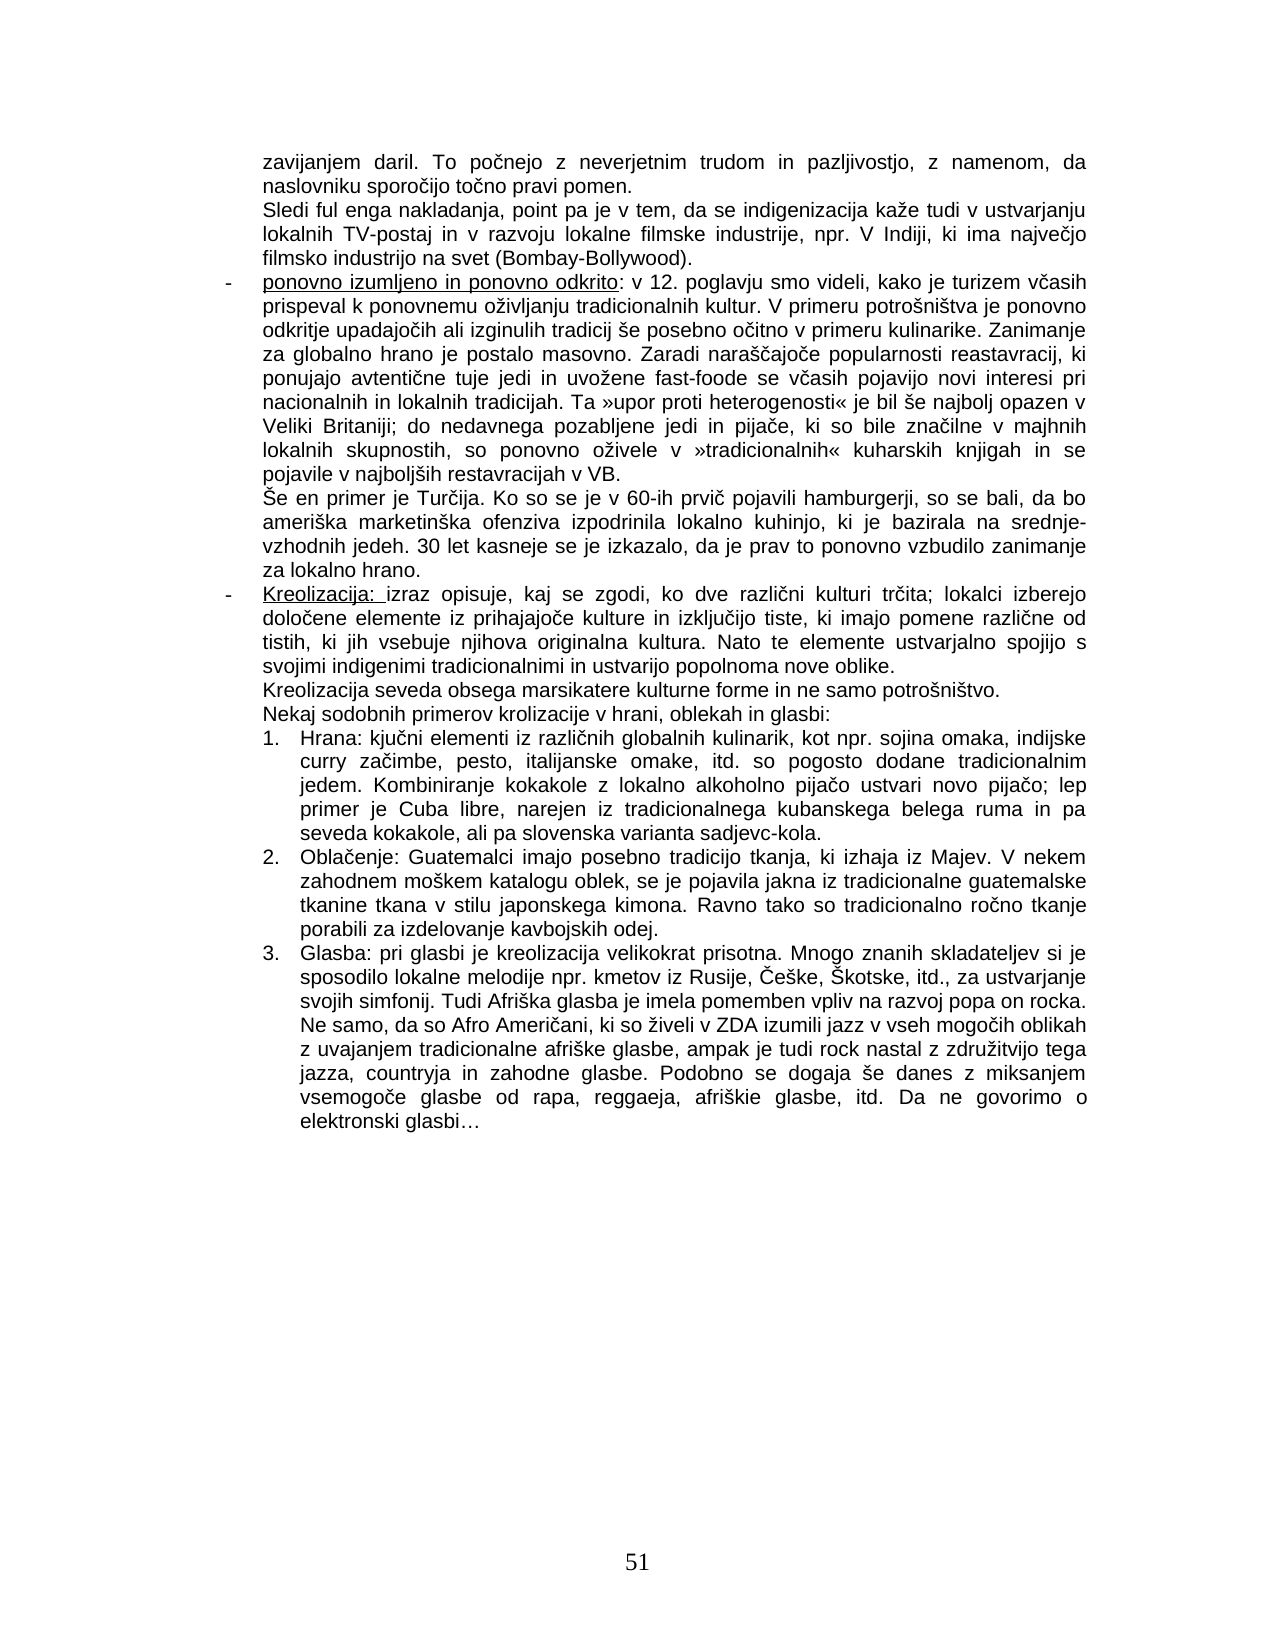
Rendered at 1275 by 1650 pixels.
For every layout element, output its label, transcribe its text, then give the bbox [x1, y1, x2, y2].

text Kreolizacija seveda obsega marsikatere kulturne forme in ne samo potrošništvo. [262, 677, 1087, 701]
list Glasba: pri glasbi je kreolizacija velikokrat prisotna. Mnogo znanih skladateljev si je sposodilo lokalne melodije npr. kmetov iz Rusije, Češke, Škotske, itd., za ustvarjanje svojih simfonij. Tudi Afriška glasba je imela pomemben vpliv na razvoj popa on rocka. Ne samo, da so Afro Američani, ki so živeli v ZDA izumili jazz v vseh mogočih oblikah z uvajanjem tradicionalne afriške glasbe, ampak je tudi rock nastal z združitvijo tega jazza, countryja in zahodne glasbe. Podobno se dogaja še danes z miksanjem vsemogoče glasbe od rapa, reggaeja, afriškie glasbe, itd. Da ne govorimo o elektronski glasbi… [262, 941, 1087, 1133]
list Oblačenje: Guatemalci imajo posebno tradicijo tkanja, ki izhaja iz Majev. V nekem zahodnem moškem katalogu oblek, se je pojavila jakna iz tradicionalne guatemalske tkanine tkana v stilu japonskega kimona. Ravno tako so tradicionalno ročno tkanje porabili za izdelovanje kavbojskih odej. [262, 845, 1087, 941]
list zavijanjem daril. To počnejo z neverjetnim trudom in pazljivostjo, z namenom, da naslovniku sporočijo točno pravi pomen. [225, 150, 1087, 198]
list Hrana: kjučni elementi iz različnih globalnih kulinarik, kot npr. sojina omaka, indijske curry začimbe, pesto, italijanske omake, itd. so pogosto dodane tradicionalnim jedem. Kombiniranje kokakole z lokalno alkoholno pijačo ustvari novo pijačo; lep primer je Cuba libre, narejen iz tradicionalnega kubanskega belega ruma in pa seveda kokakole, ali pa slovenska varianta sadjevc-kola. [262, 725, 1087, 845]
list Kreolizacija: izraz opisuje, kaj se zgodi, ko dve različni kulturi trčita; lokalci izberejo določene elemente iz prihajajoče kulture in izključijo tiste, ki imajo pomene različne od tistih, ki jih vsebuje njihova originalna kultura. Nato te elemente ustvarjalno spojijo s svojimi indigenimi tradicionalnimi in ustvarijo popolnoma nove oblike. [225, 581, 1087, 677]
text Nekaj sodobnih primerov krolizacije v hrani, oblekah in glasbi: [262, 701, 1087, 725]
text Še en primer je Turčija. Ko so se je v 60-ih prvič pojavili hamburgerji, so se bali, da bo ameriška marketinška ofenziva izpodrinila lokalno kuhinjo, ki je bazirala na srednje-vzhodnih jedeh. 30 let kasneje se je izkazalo, da je prav to ponovno vzbudilo zanimanje za lokalno hrano. [262, 486, 1087, 581]
text Sledi ful enga nakladanja, point pa je v tem, da se indigenizacija kaže tudi v ustvarjanju lokalnih TV-postaj in v razvoju lokalne filmske industrije, npr. V Indiji, ki ima največjo filmsko industrijo na svet (Bombay-Bollywood). [262, 198, 1087, 270]
list ponovno izumljeno in ponovno odkrito: v 12. poglavju smo videli, kako je turizem včasih prispeval k ponovnemu oživljanju tradicionalnih kultur. V primeru potrošništva je ponovno odkritje upadajočih ali izginulih tradicij še posebno očitno v primeru kulinarike. Zanimanje za globalno hrano je postalo masovno. Zaradi naraščajoče popularnosti reastavracij, ki ponujajo avtentične tuje jedi in uvožene fast-foode se včasih pojavijo novi interesi pri nacionalnih in lokalnih tradicijah. Ta »upor proti heterogenosti« je bil še najbolj opazen v Veliki Britaniji; do nedavnega pozabljene jedi in pijače, ki so bile značilne v majhnih lokalnih skupnostih, so ponovno oživele v »tradicionalnih« kuharskih knjigah in se pojavile v najboljših restavracijah v VB. [225, 270, 1087, 486]
